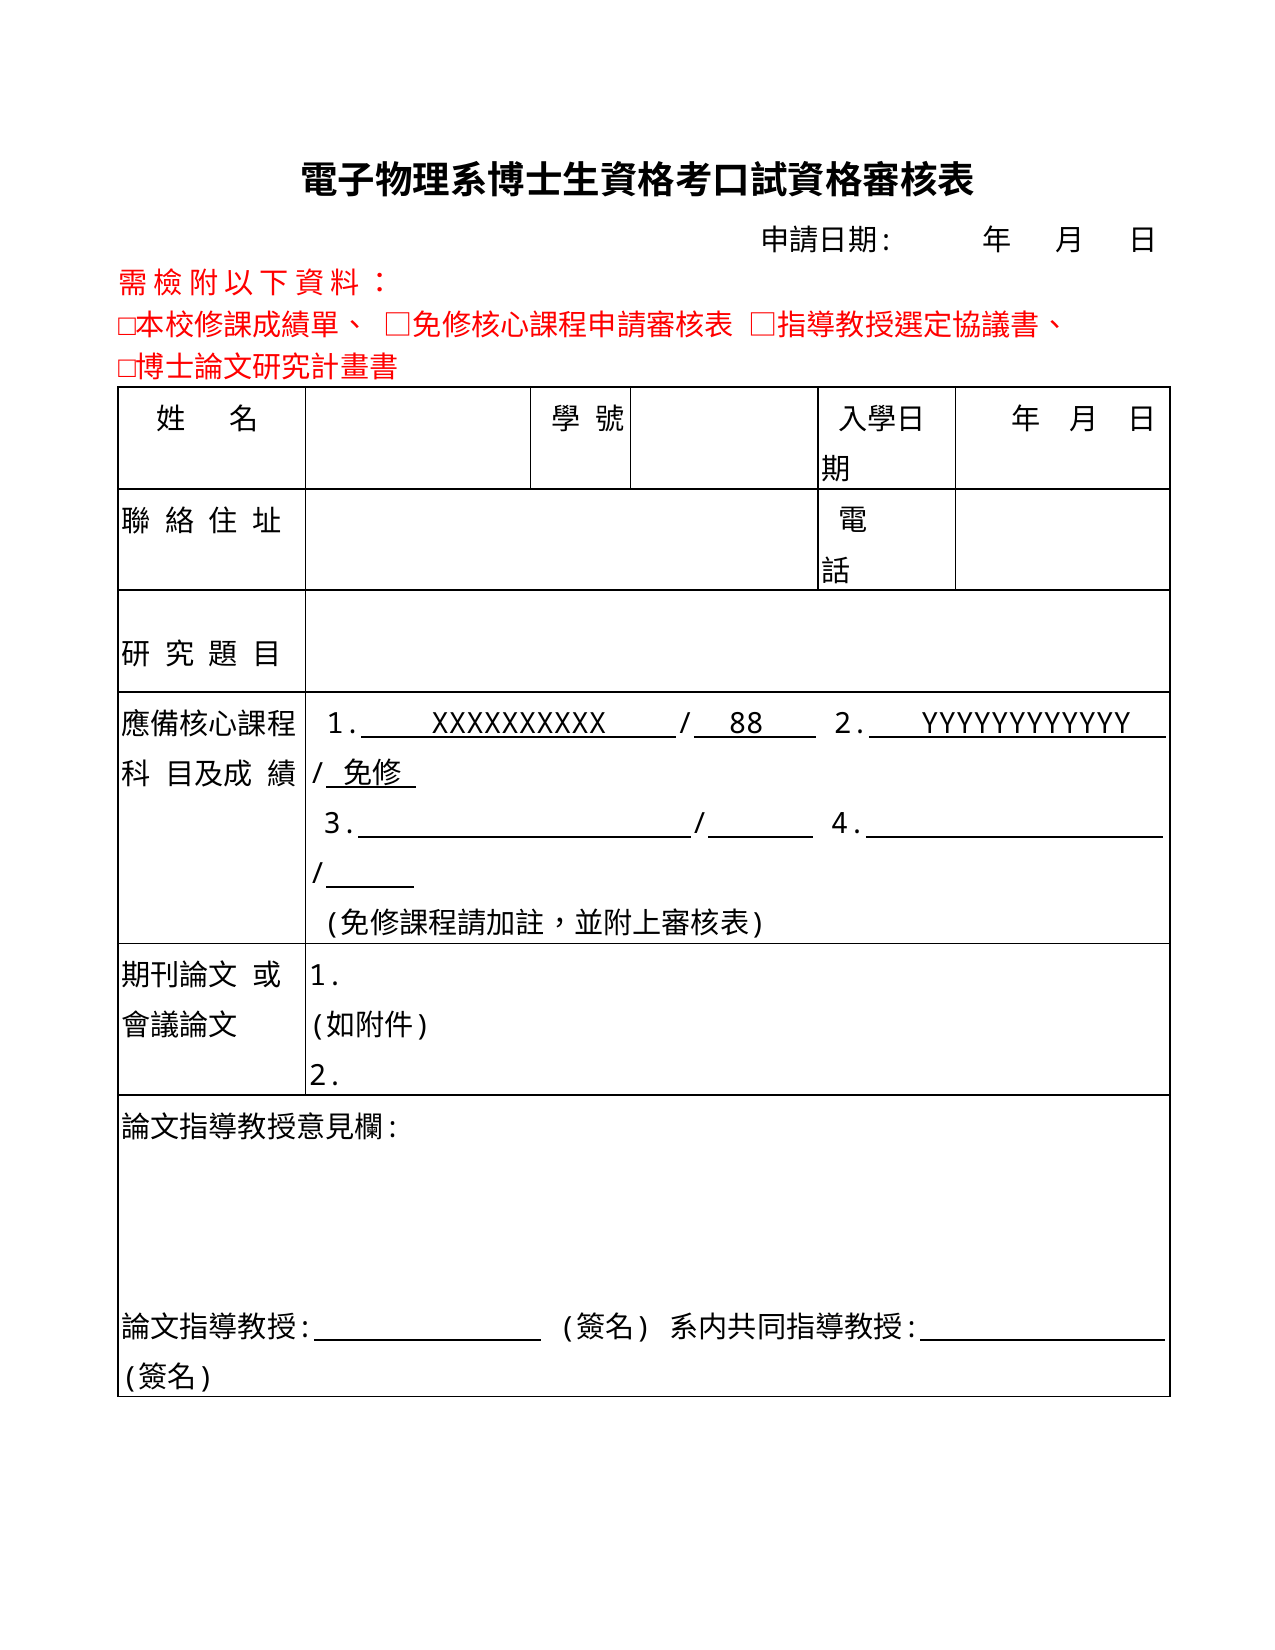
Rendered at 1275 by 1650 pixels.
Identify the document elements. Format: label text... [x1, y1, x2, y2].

text □本校修課成績單、 □免修核心課程申請審核表 □指導教授選定協議書、 [118, 301, 1157, 344]
text 申請日期: 年 月 日 [118, 217, 1157, 259]
table_cell [956, 490, 1169, 589]
table_header 入學日期 [819, 388, 955, 488]
text □博士論文研究計畫書 [118, 344, 1157, 386]
table_header 姓 名 [119, 388, 305, 488]
table_cell [306, 490, 817, 589]
table_cell 1. (如附件) 2. [306, 944, 1169, 1094]
table_cell 研 究 題 目 [119, 591, 305, 691]
table_cell 論文指導教授意見欄: 論文指導教授: (簽名) 系内共同指導教授: (簽名) [119, 1096, 1169, 1396]
table_header [631, 388, 817, 488]
table_header 學 號 [531, 388, 630, 488]
table_cell 聯 絡 住 址 [119, 490, 305, 589]
table_cell 電 話 [819, 490, 955, 589]
table_cell 期刊論文 或會議論文 [119, 944, 305, 1094]
table_cell 1. XXXXXXXXXX / 88 2. YYYYYYYYYYYY / 免修 3. / 4. / (免修課程請加註，並附上審核表) [306, 693, 1169, 942]
text 電子物理系博士生資格考口試資格審核表 [118, 150, 1157, 204]
table_header [306, 388, 530, 488]
table_cell 應備核心課程科 目及成 績 [119, 693, 305, 942]
text 需檢附以下資料： [118, 259, 1157, 301]
table_cell [306, 591, 1169, 691]
table_header 年 月 日 [956, 388, 1169, 488]
